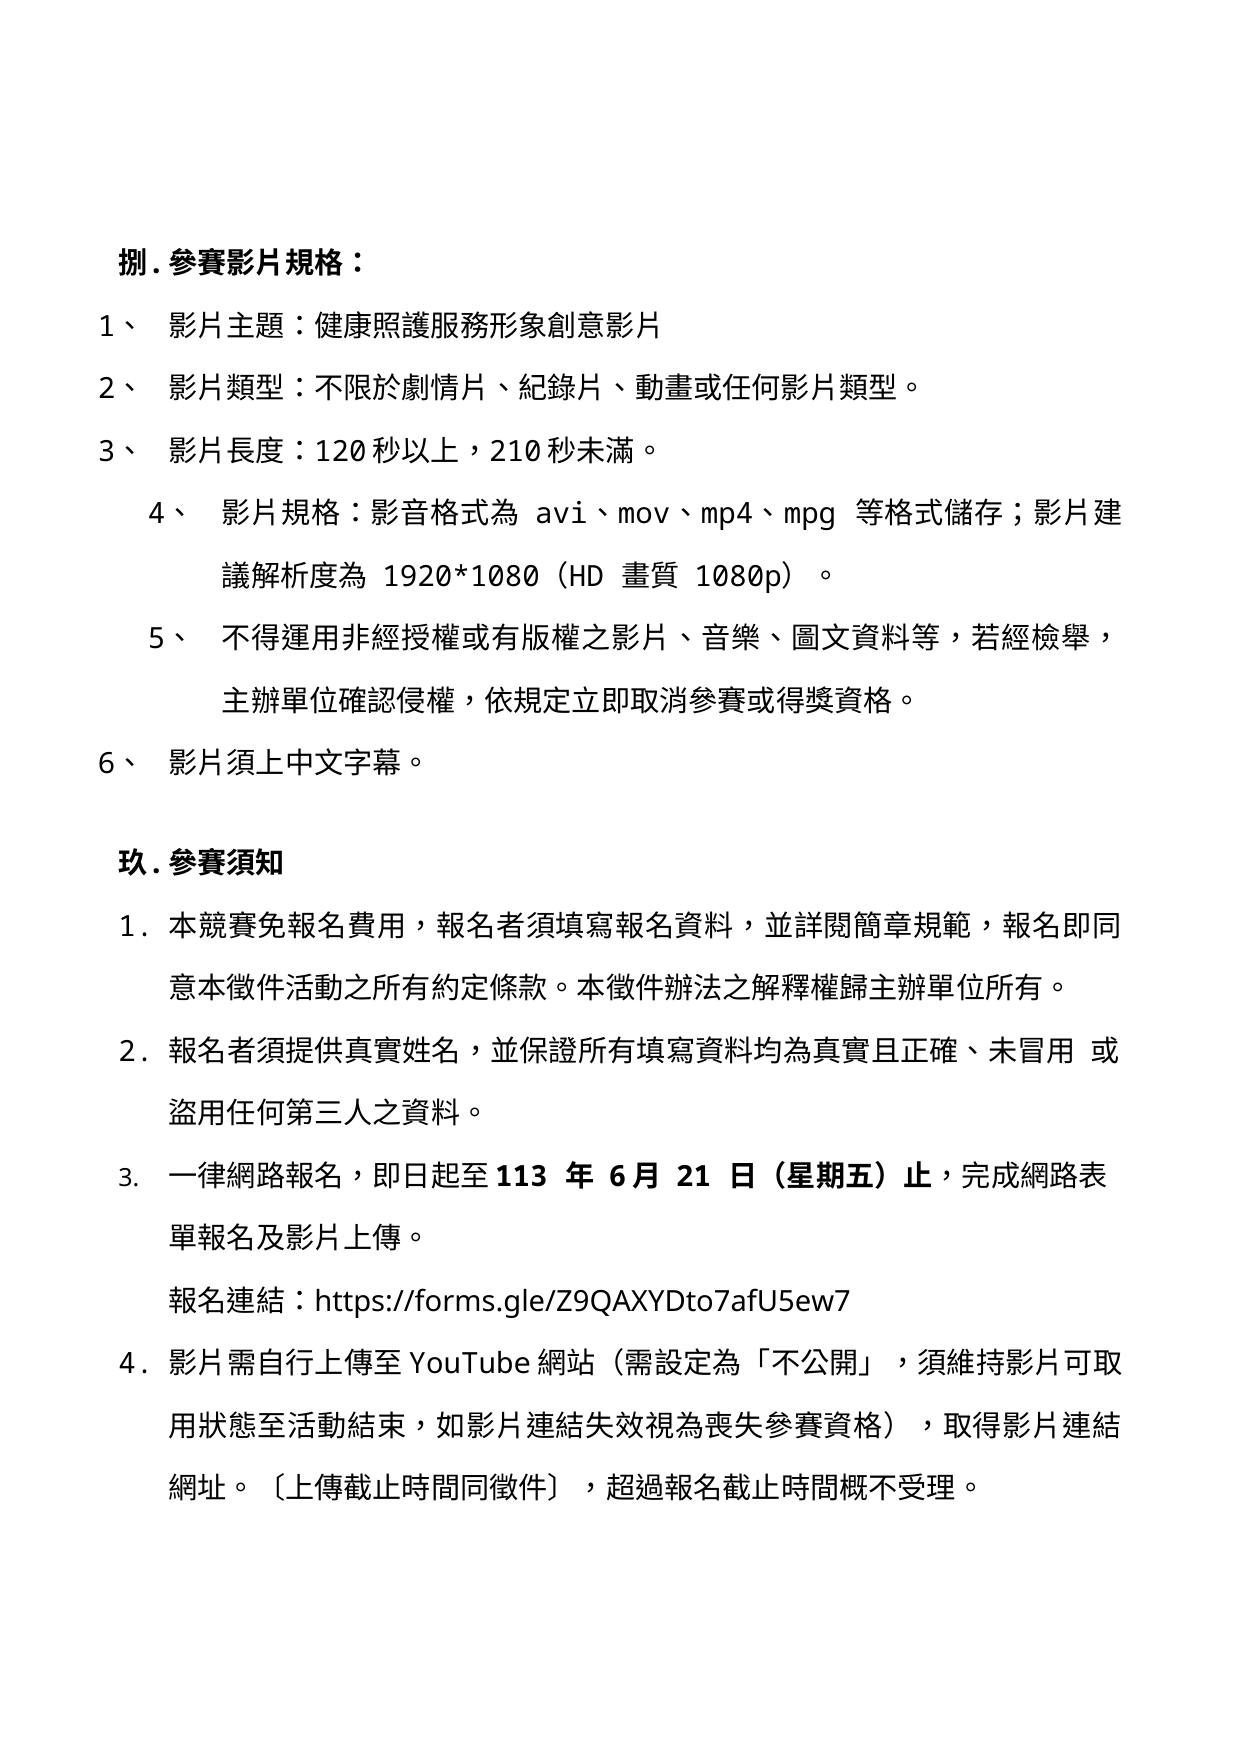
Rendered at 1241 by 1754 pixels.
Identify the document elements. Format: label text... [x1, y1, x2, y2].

list 影片長度：120秒以上，210秒未滿。 [98, 407, 1122, 469]
list 影片類型：不限於劇情片、紀錄片、動畫或任何影片類型。 [98, 344, 1122, 407]
list 影片需自行上傳至YouTube網站（需設定為「不公開」，須維持影片可取用狀態至活動結束，如影片連結失效視為喪失參賽資格），取得影片連結網址。〔上傳截止時間同徵件〕，超過報名截止時間概不受理。 [118, 1319, 1122, 1507]
list 影片規格：影音格式為 avi、mov、mp4、mpg 等格式儲存；影片建議解析度為 1920*1080（HD 畫質 1080p）。 [148, 469, 1122, 594]
list 報名者須提供真實姓名，並保證所有填寫資料均為真實且正確、未冒用 或盜用任何第三人之資料。 [118, 1007, 1122, 1132]
list 參賽影片規格： [118, 219, 1122, 282]
list 影片須上中文字幕。 [98, 719, 1122, 782]
list 影片主題：健康照護服務形象創意影片 [98, 282, 1122, 344]
list 不得運用非經授權或有版權之影片、音樂、圖文資料等，若經檢舉，主辦單位確認侵權，依規定立即取消參賽或得獎資格。 [148, 594, 1122, 719]
list 一律網路報名，即日起至113 年 6月 21 日（星期五）止，完成網路表單報名及影片上傳。 報名連結：https://forms.gle/Z9QAXYDto7afU5ew7 [118, 1132, 1122, 1319]
list 參賽須知 [118, 819, 1122, 882]
list 本競賽免報名費用，報名者須填寫報名資料，並詳閱簡章規範，報名即同意本徵件活動之所有約定條款。本徵件辦法之解釋權歸主辦單位所有。 [118, 882, 1122, 1007]
